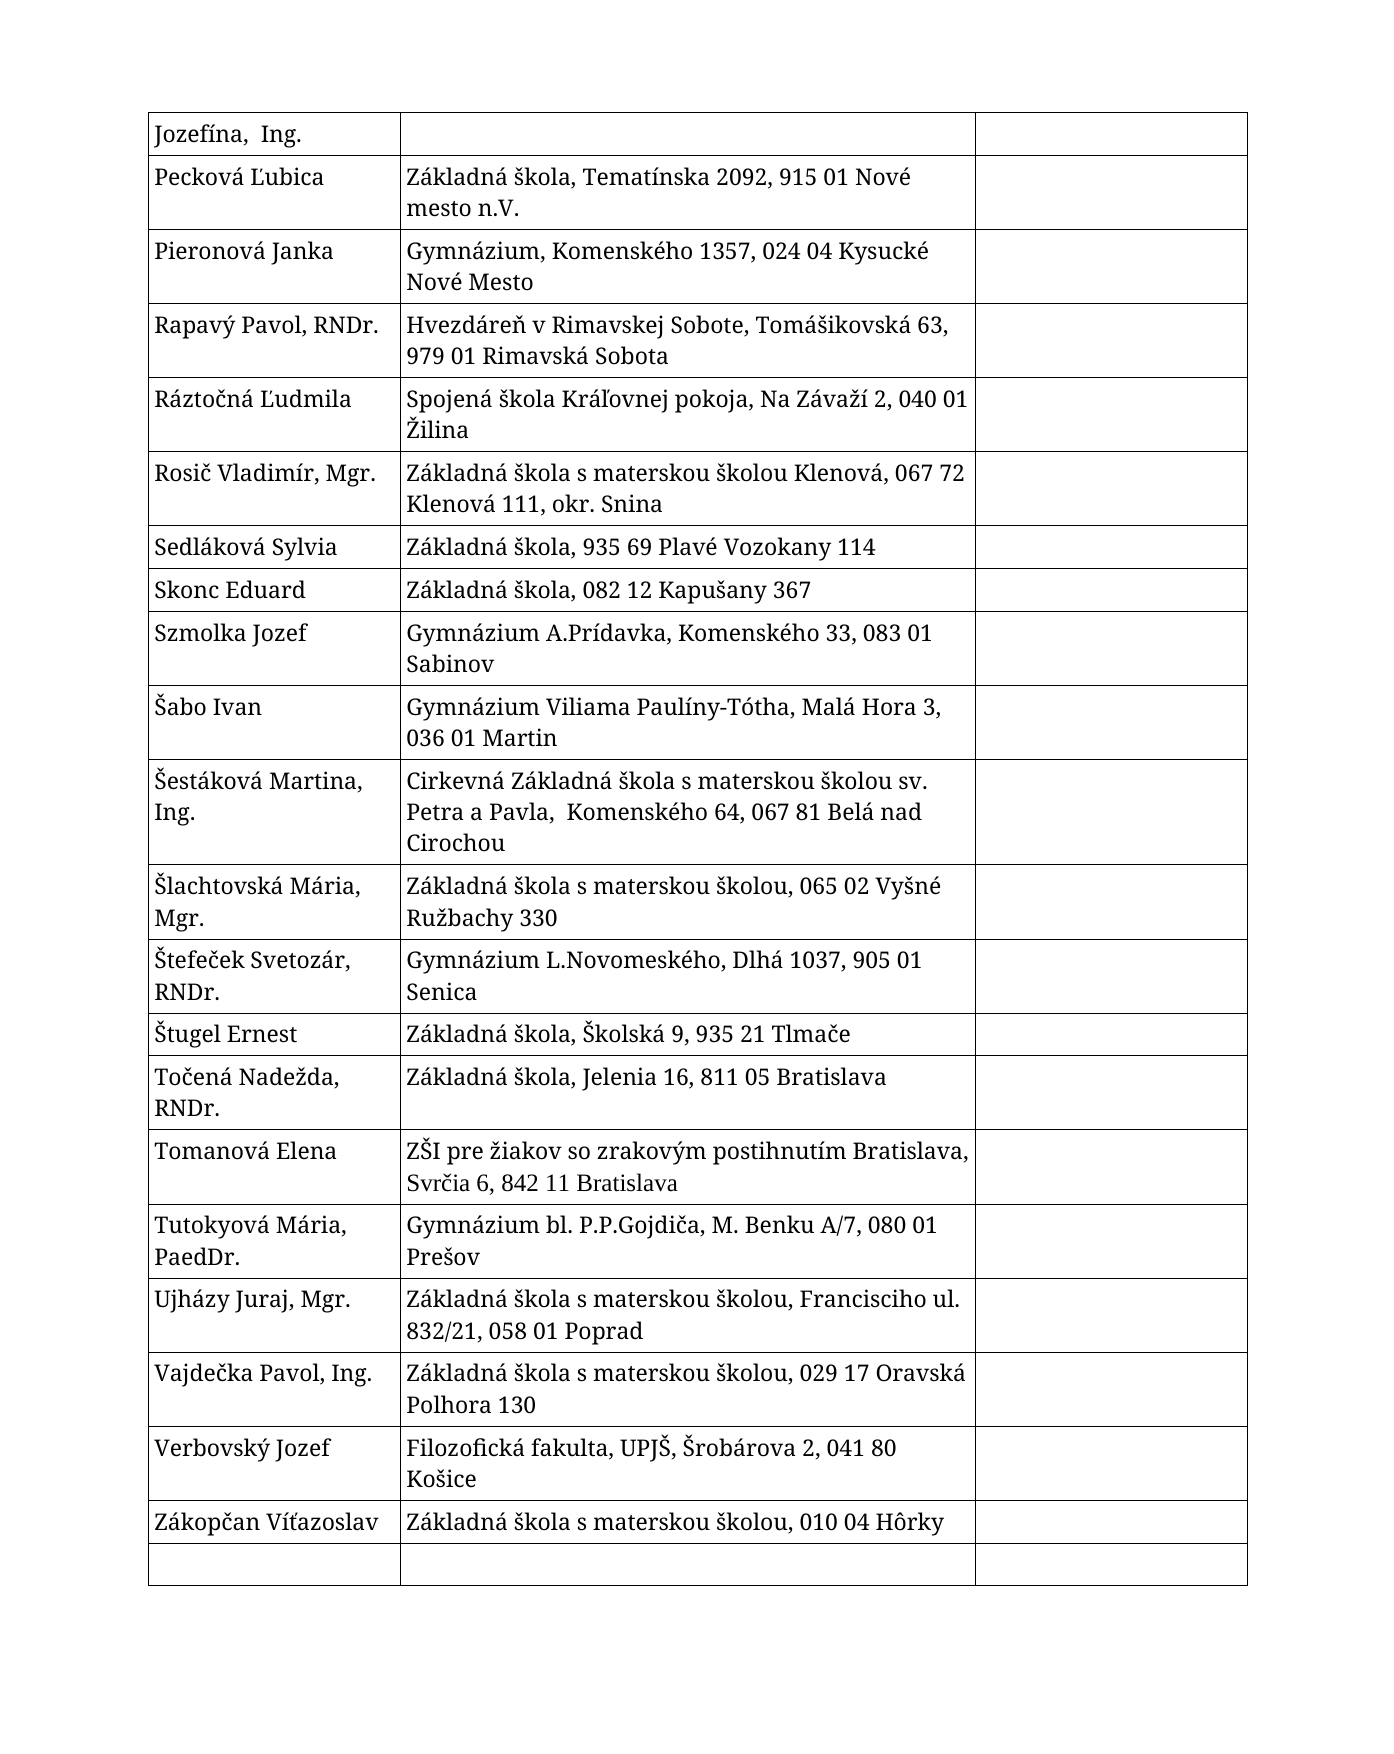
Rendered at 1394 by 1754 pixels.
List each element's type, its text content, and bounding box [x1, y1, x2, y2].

table_cell [976, 940, 1247, 1012]
table_cell [976, 686, 1247, 759]
table_cell [976, 1014, 1247, 1055]
table_cell [976, 156, 1247, 229]
table_cell Základná škola, Školská 9, 935 21 Tlmače [401, 1014, 975, 1055]
table_cell [976, 378, 1247, 451]
table_cell Ujházy Juraj, Mgr. [149, 1279, 400, 1352]
table_cell Filozofická fakulta, UPJŠ, Šrobárova 2, 041 80 Košice [401, 1427, 975, 1500]
table_cell [976, 1427, 1247, 1500]
table_cell [401, 113, 975, 155]
table_cell Tutokyová Mária, PaedDr. [149, 1205, 400, 1277]
table_cell [976, 1501, 1247, 1542]
table_cell Štefeček Svetozár, RNDr. [149, 940, 400, 1012]
table_cell Zákopčan Víťazoslav [149, 1501, 400, 1542]
table_cell [976, 1353, 1247, 1426]
table_cell Základná škola s materskou školou, 029 17 Oravská Polhora 130 [401, 1353, 975, 1426]
table_cell [976, 760, 1247, 864]
table_cell Jozefína, Ing. [149, 113, 400, 155]
table_cell Gymnázium Viliama Paulíny-Tótha, Malá Hora 3, 036 01 Martin [401, 686, 975, 759]
table_cell [149, 1544, 400, 1585]
table_cell ZŠI pre žiakov so zrakovým postihnutím Bratislava, Svrčia 6, 842 11 Bratislava [401, 1130, 975, 1203]
table_cell [976, 304, 1247, 377]
table_cell [976, 612, 1247, 685]
table_cell Ráztočná Ľudmila [149, 378, 400, 451]
table_cell [976, 230, 1247, 303]
table_cell Gymnázium, Komenského 1357, 024 04 Kysucké Nové Mesto [401, 230, 975, 303]
table_cell [976, 569, 1247, 611]
table_cell Točená Nadežda, RNDr. [149, 1056, 400, 1129]
table_cell [976, 526, 1247, 568]
table_cell Gymnázium L.Novomeského, Dlhá 1037, 905 01 Senica [401, 940, 975, 1012]
table_cell Gymnázium bl. P.P.Gojdiča, M. Benku A/7, 080 01 Prešov [401, 1205, 975, 1277]
table_cell Cirkevná Základná škola s materskou školou sv. Petra a Pavla, Komenského 64, 067 81 Belá nad Cirochou [401, 760, 975, 864]
table_cell Gymnázium A.Prídavka, Komenského 33, 083 01 Sabinov [401, 612, 975, 685]
table_cell Štugel Ernest [149, 1014, 400, 1055]
table_cell Spojená škola Kráľovnej pokoja, Na Závaží 2, 040 01 Žilina [401, 378, 975, 451]
table_cell Sedláková Sylvia [149, 526, 400, 568]
table_cell [401, 1544, 975, 1585]
table_cell Základná škola s materskou školou, Francisciho ul. 832/21, 058 01 Poprad [401, 1279, 975, 1352]
table_cell Verbovský Jozef [149, 1427, 400, 1500]
table_cell Tomanová Elena [149, 1130, 400, 1203]
table_cell [976, 1056, 1247, 1129]
table_cell Základná škola s materskou školou, 065 02 Vyšné Ružbachy 330 [401, 865, 975, 938]
table_cell Rosič Vladimír, Mgr. [149, 452, 400, 525]
table_cell Základná škola s materskou školou Klenová, 067 72 Klenová 111, okr. Snina [401, 452, 975, 525]
table_cell Šabo Ivan [149, 686, 400, 759]
table_cell [976, 113, 1247, 155]
table_cell [976, 1130, 1247, 1203]
table_cell Základná škola, Tematínska 2092, 915 01 Nové mesto n.V. [401, 156, 975, 229]
table_cell Vajdečka Pavol, Ing. [149, 1353, 400, 1426]
table_cell [976, 1279, 1247, 1352]
table_cell Šlachtovská Mária, Mgr. [149, 865, 400, 938]
table_cell [976, 452, 1247, 525]
table_cell [976, 865, 1247, 938]
table_cell Základná škola, 935 69 Plavé Vozokany 114 [401, 526, 975, 568]
table_cell Základná škola, Jelenia 16, 811 05 Bratislava [401, 1056, 975, 1129]
table_cell Rapavý Pavol, RNDr. [149, 304, 400, 377]
table_cell [976, 1205, 1247, 1277]
table_cell Pieronová Janka [149, 230, 400, 303]
table_cell Hvezdáreň v Rimavskej Sobote, Tomášikovská 63, 979 01 Rimavská Sobota [401, 304, 975, 377]
table_cell Pecková Ľubica [149, 156, 400, 229]
table_cell Skonc Eduard [149, 569, 400, 611]
table_cell Šestáková Martina, Ing. [149, 760, 400, 864]
table_cell Základná škola s materskou školou, 010 04 Hôrky [401, 1501, 975, 1542]
table_cell Základná škola, 082 12 Kapušany 367 [401, 569, 975, 611]
table_cell Szmolka Jozef [149, 612, 400, 685]
table_cell [976, 1544, 1247, 1585]
